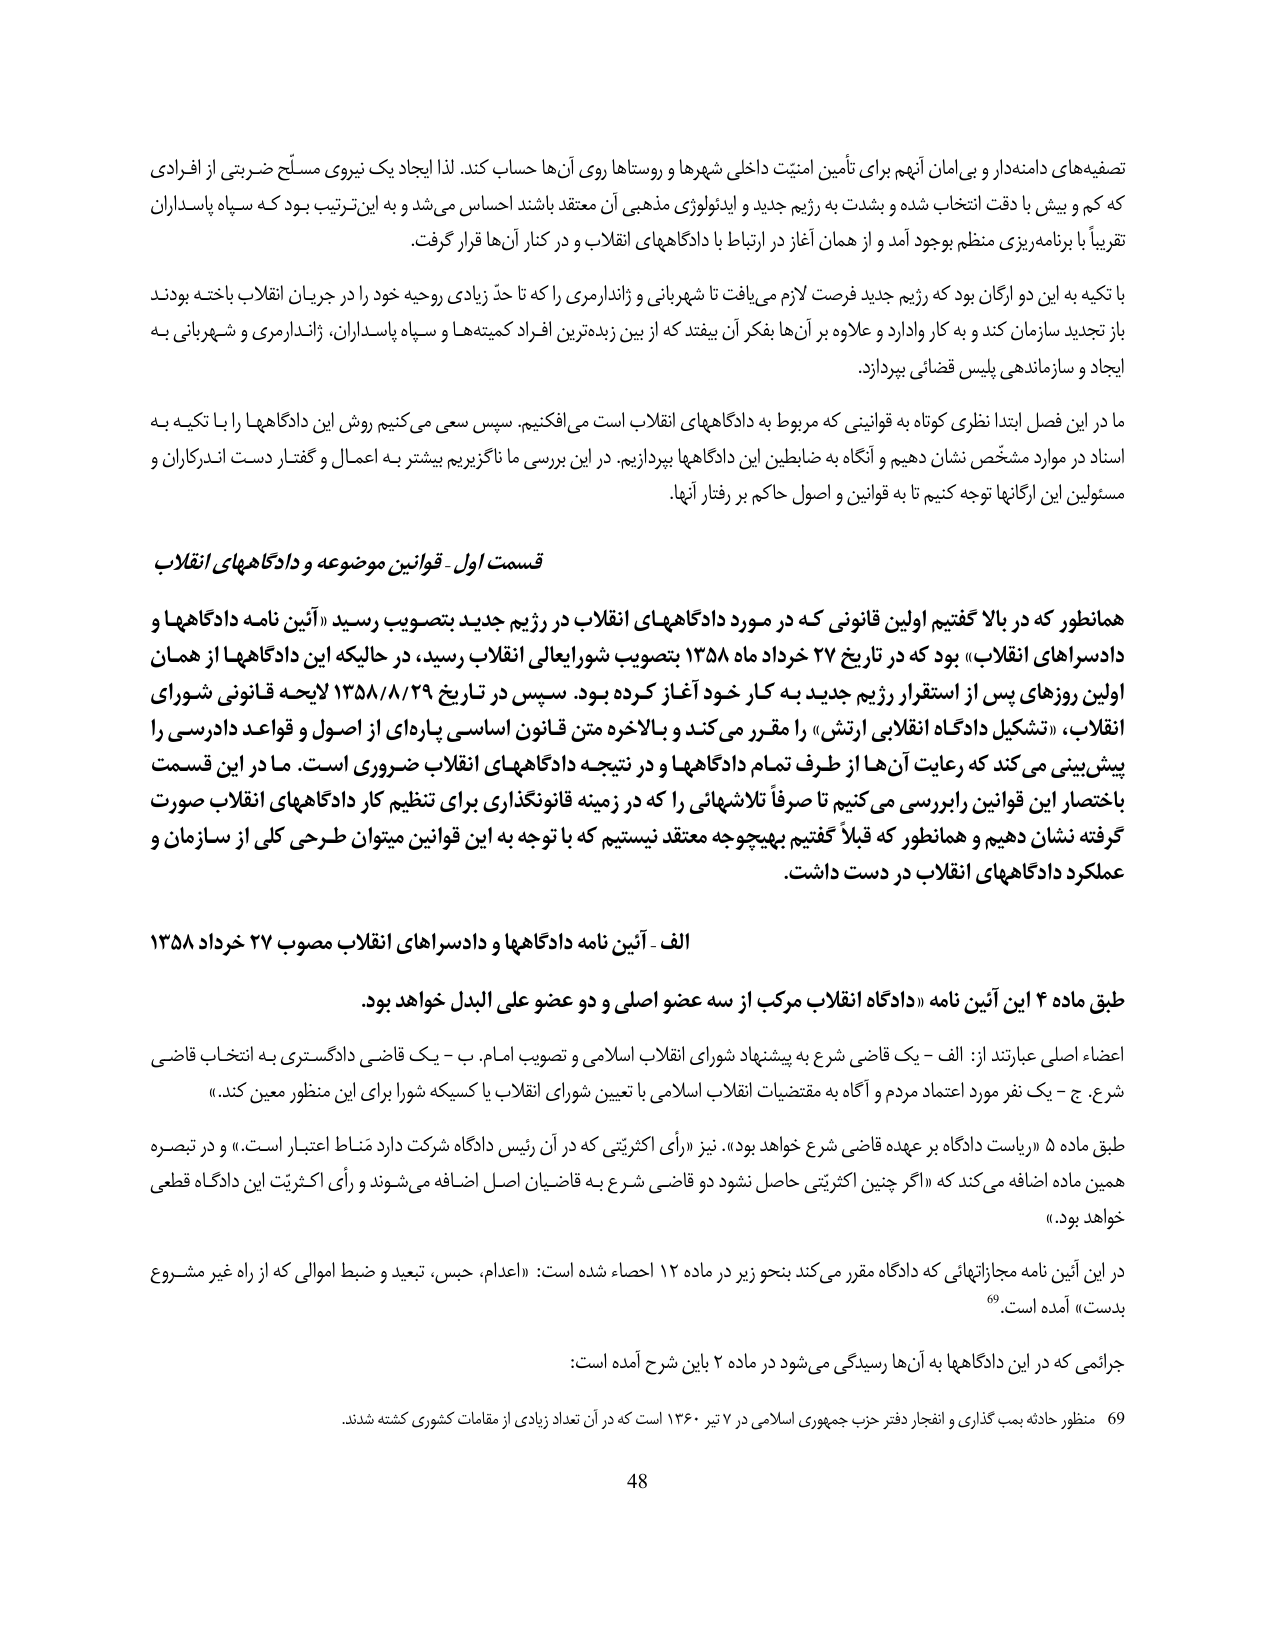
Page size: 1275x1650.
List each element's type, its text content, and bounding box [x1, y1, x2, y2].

text همانطور که در بالا گفتیم اولین قانونی که در مورد دادگاههای انقلاب در رژیم جدید بتصویب رسید «آئین نامه دادگاهها و دادسراهای انقلاب» بود که در تاریخ ۲۷ خرداد ماه ۱۳۵۸ بتصویب شورایعالی انقلاب رسید، در حالیکه این دادگاهها از همان اولین روزهای پس از استقرار رژیم جدید به کار خود آغاز کرده بود. سپس در تاریخ ۱۳۵۸/۸/۲۹ لایحه قانونی شورای انقلاب، «تشکیل دادگاه انقلابی ارتش» را مقرر می‌کند و بالاخره متن قانون اساسی پاره‌ای از اصول و قواعد دادرسی را پیش‌بینی می‌کند که رعایت آن‌ها از طرف تمام دادگاهها و در نتیجه دادگاههای انقلاب ضروری است. ما در این قسمت باختصار این قوانین رابررسی می‌کنیم تا صرفاً تلاشهائی را که در زمینه قانونگذاری برای تنظیم کار دادگاههای انقلاب صورت گرفته نشان دهیم و همانطور که قبلاً گفتیم بهیچوجه معتقد نیستیم که با توجه به این قوانین میتوان طرحی کلی از سازمان و عملکرد دادگاههای انقلاب در دست داشت. [150, 602, 1125, 892]
text طبق ماده ۵ «ریاست دادگاه بر عهده قاضی شرع خواهد بود». نیز «رأی اکثریّتی که در آن رئیس دادگاه شرکت دارد مَناط اعتبار است.» و در تبصره همین ماده اضافه می‌کند که «اگر چنین اکثریّتی حاصل نشود دو قاضی شرع به قاضیان اصل اضافه می‌شوند و رأی اکثریّت این دادگاه قطعی خواهد بود.» [150, 1127, 1125, 1236]
text اعضاء اصلی عبارتند از: الف - یک قاضی شرع به پیشنهاد شورای انقلاب اسلامی و تصویب امام. ب - یک قاضی دادگستری به انتخاب قاضی شرع. ج - یک نفر مورد اعتماد مردم و آگاه به مقتضیات انقلاب اسلامی با تعیین شورای انقلاب یا کسیکه شورا برای این منظور معین کند.» [150, 1037, 1125, 1109]
text ما در این فصل ابتدا نظری کوتاه به قوانینی که مربوط به دادگاههای انقلاب است می‌افکنیم. سپس سعی می‌کنیم روش این دادگاهها را با تکیه به اسناد در موارد مشخّص نشان دهیم و آنگاه به ضابطین این دادگاهها بپردازیم. در این بررسی ما ناگزیریم بیشتر به اعمال و گفتار دست اندرکاران و مسئولین این ارگانها توجه کنیم تا به قوانین و اصول حاکم بر رفتار آنها. [150, 403, 1125, 511]
text اگر چه کمیته‌ها مخصوصاً در یکی دوماه آغاز برقراریِ رژیم جدید مؤثرترین وسیله‌ای بود که می‌شد با آن امواج انقلاب توده‌ای را کنترل کرد ولی طبیعت محلّی و منطقه‌ای بودن این کمیته‌ها و همچنین ناهمگون بودن ترکیب پاسداران آن‌ها بخوبی نشان می‌داد که رژیم جدید نمیتواند جز پس از تصفیه‌های دامنه‌دار و بی‌امان آنهم برای تأمین امنیّت داخلی شهرها و روستا‌ها روی آن‌ها حساب کند. لذا ایجاد یک نیروی مسلّح ضربتی از افرادی که کم و بیش با دقت انتخاب شده و بشدت به رژیم جدید و ایدئولوژی مذهبی آن معتقد باشند احساس می‌شد و به این‌ترتیب بود که سپاه پاسداران تقریباً با برنامه‌ریزی منظم بوجود آمد و از همان آغاز در ارتباط با دادگاههای انقلاب و در کنار آن‌ها قرار گرفت. [150, 150, 1125, 258]
text جرائمی که در این دادگاهها به آن‌ها رسیدگی می‌شود در ماده ۲ باین شرح آمده است: [150, 1344, 1125, 1380]
subtitle الف – آئین نامه دادگاهها و دادسراهای انقلاب مصوب ۲۷ خرداد ۱۳۵۸ [150, 926, 1125, 961]
subtitle قسمت اول – قوانین موضوعه و دادگاههای انقلاب [150, 545, 1125, 581]
text با تکیه به این دو ارگان بود که رژیم جدید فرصت لازم می‌‌یافت تا شهربانی و ژاندارمری را که تا حدّ زیادی روحیه خود را در جریان انقلاب باخته بودند باز تجدید سازمان کند و به کار وادارد و علاوه بر آن‌ها بفکر آن بیفتد که از بین زبده‌ترین افراد کمیته‌ها و سپاه پاسداران، ژاندارمری و شهربانی به ایجاد و سازماندهی پلیس قضائی بپردازد. [150, 276, 1125, 385]
text طبق ماده ۴ این آئین نامه «دادگاه انقلاب مرکب از سه عضو اصلی و دو عضو علی البدل خواهد بود. [150, 983, 1125, 1019]
text منظور حادثه بمب گذاری و انفجار دفتر حزب جمهوری اسلامی در ۷ تیر ۱۳۶۰ است که در آن تعداد زیادی از مقامات کشوری کشته شدند. [150, 1404, 1125, 1434]
text در این آئین نامه مجازاتهائی که دادگاه مقرر می‌کند بنحو زیر در ماده ۱۲ احصاء شده است: «اعدام، حبس، تبعید و ضبط اموالی که از راه غیر مشروع بدست» آمده است. [150, 1253, 1125, 1326]
